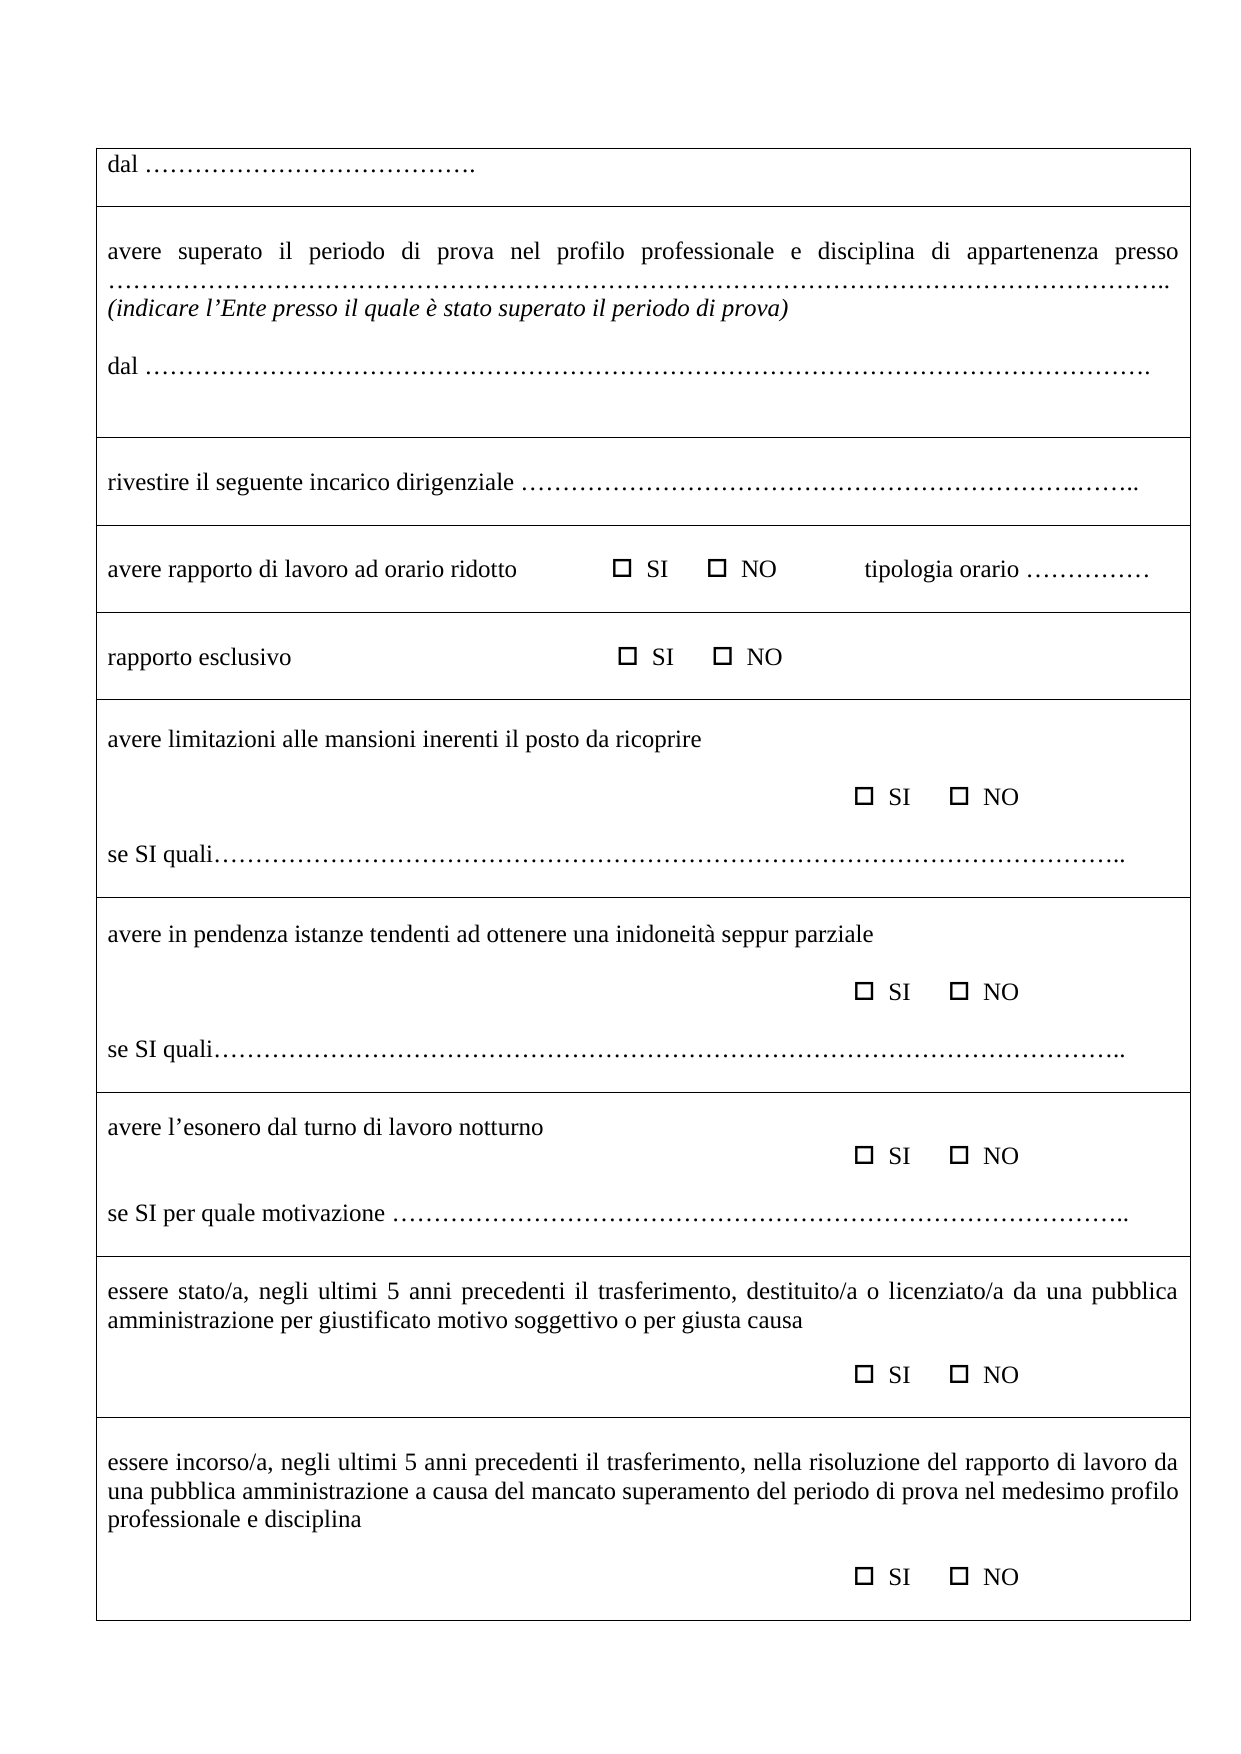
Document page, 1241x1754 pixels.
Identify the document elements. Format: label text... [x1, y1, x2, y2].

table_cell avere superato il periodo di prova nel profilo professionale e disciplina di appartenenza presso ……………………………………………………………………………………………………………….. (indicare l’Ente presso il quale è stato superato il periodo di prova) dal …………………………………………………………………………………………………………. [97, 207, 1190, 437]
table_cell [73, 1256, 96, 1417]
table_cell [73, 699, 96, 897]
table_cell rivestire il seguente incarico dirigenziale ………………………………………………………….…….. [97, 438, 1190, 524]
table_cell [73, 525, 96, 612]
table_cell avere limitazioni alle mansioni inerenti il posto da ricoprire  SI  NO se SI quali……………………………………………………………………………………………….. [97, 700, 1190, 897]
table_cell [73, 612, 96, 699]
table_cell [73, 206, 96, 437]
table_cell avere rapporto di lavoro ad orario ridotto  SI  NO tipologia orario …………… [97, 526, 1190, 612]
table_cell [73, 437, 96, 524]
table_cell [73, 1092, 96, 1256]
table_cell avere in pendenza istanze tendenti ad ottenere una inidoneità seppur parziale  SI  NO se SI quali……………………………………………………………………………………………….. [97, 898, 1190, 1092]
table_cell [73, 1417, 96, 1619]
table_cell avere l’esonero dal turno di lavoro notturno  SI  NO se SI per quale motivazione …………………………………………………………………………….. [97, 1093, 1190, 1256]
table_cell dal …………………………………. [97, 149, 1190, 206]
table_cell essere incorso/a, negli ultimi 5 anni precedenti il trasferimento, nella risoluzione del rapporto di lavoro da una pubblica amministrazione a causa del mancato superamento del periodo di prova nel medesimo profilo professionale e disciplina  SI  NO [97, 1418, 1190, 1619]
table_cell essere stato/a, negli ultimi 5 anni precedenti il trasferimento, destituito/a o licenziato/a da una pubblica amministrazione per giustificato motivo soggettivo o per giusta causa  SI  NO [97, 1257, 1190, 1417]
table_cell [73, 897, 96, 1092]
table_cell [73, 148, 96, 206]
table_cell rapporto esclusivo  SI  NO [97, 613, 1190, 699]
